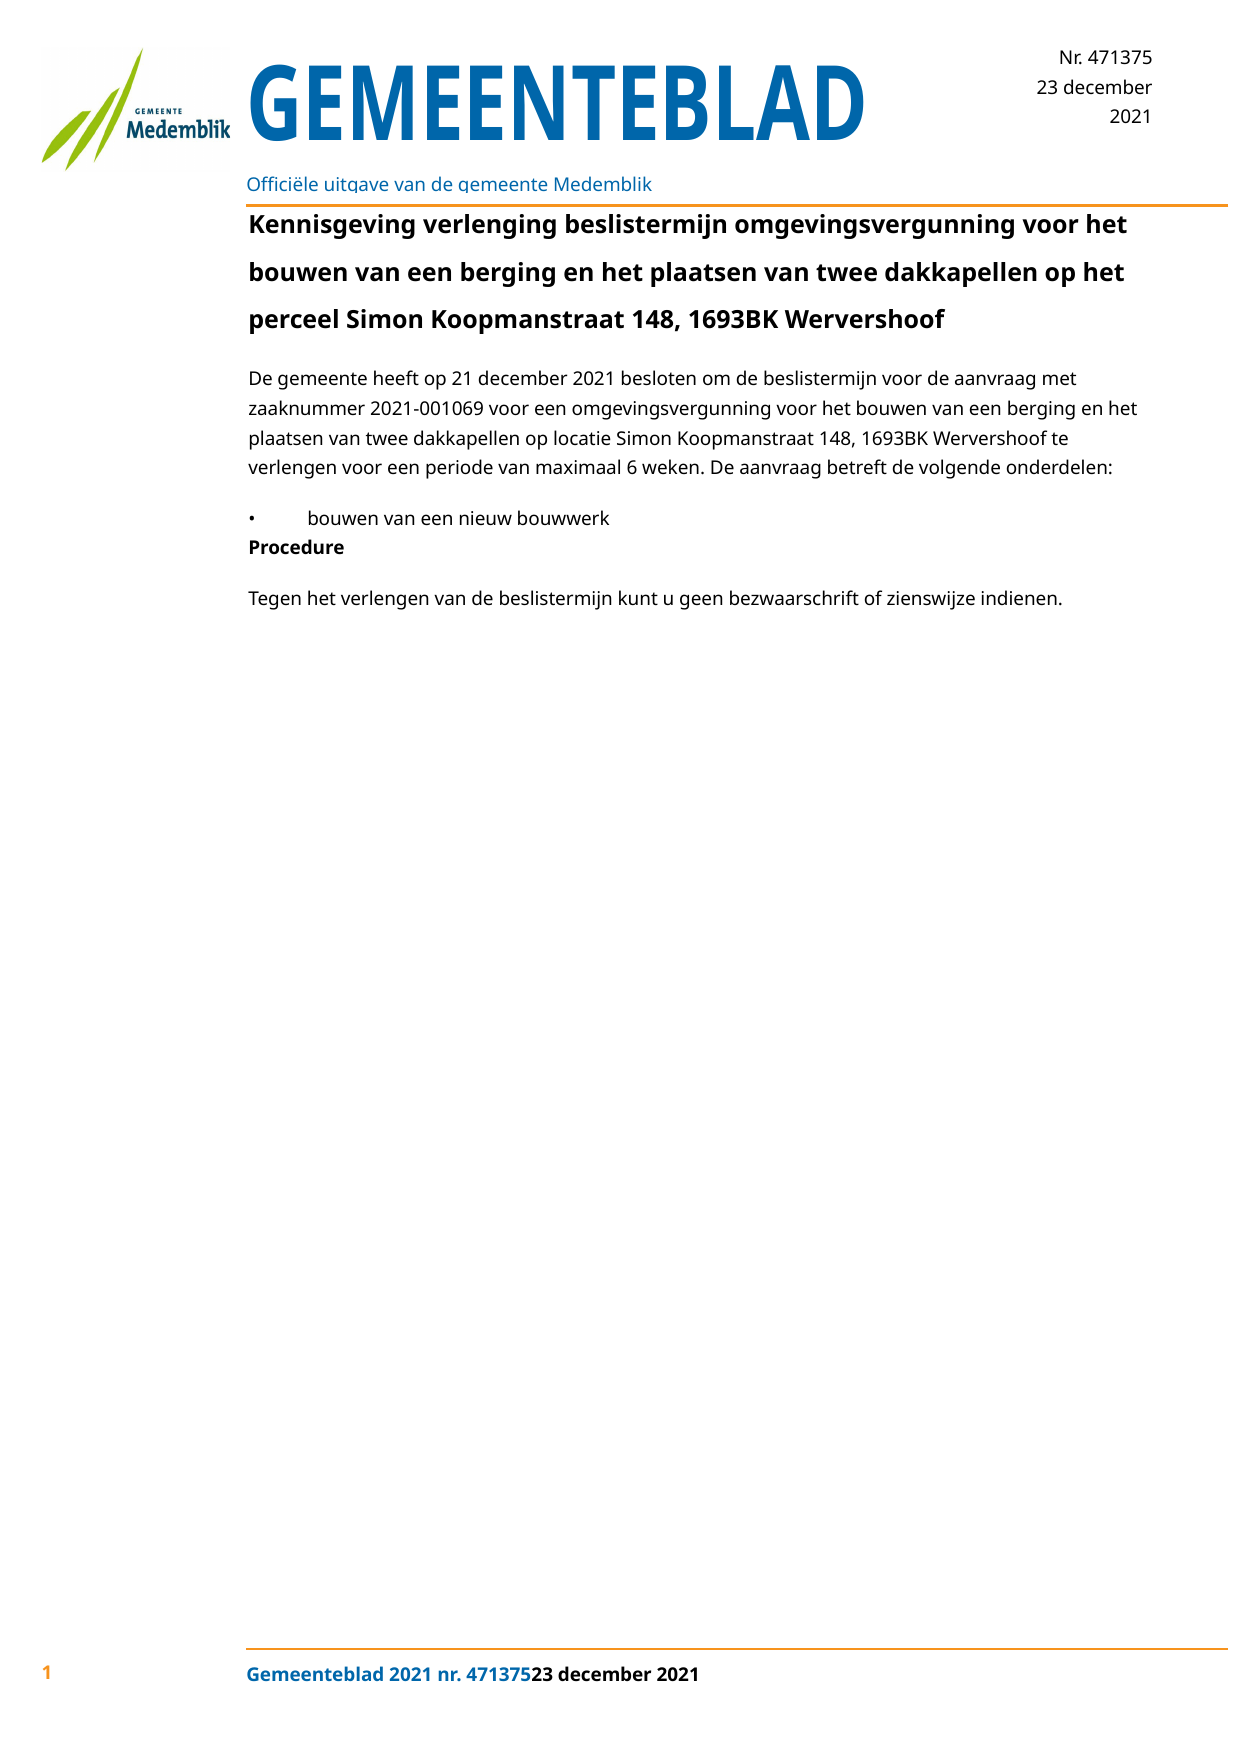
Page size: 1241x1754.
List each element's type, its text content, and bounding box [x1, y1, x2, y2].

list bouwen van een nieuw bouwwerk [248, 505, 1152, 530]
text Kennisgeving verlenging beslistermijn omgevingsvergunning voor het bouwen van een berging en het plaatsen van twee dakkapellen op het perceel Simon Koopmanstraat 148, 1693BK Wervershoof [248, 207, 1152, 336]
text Procedure [248, 534, 1152, 560]
text Tegen het verlengen van de beslistermijn kunt u geen bezwaarschrift of zienswijze indienen. [248, 585, 1152, 610]
text De gemeente heeft op 21 december 2021 besloten om de beslistermijn voor de aanvraag met zaaknummer 2021-001069 voor een omgevingsvergunning voor het bouwen van een berging en het plaatsen van twee dakkapellen op locatie Simon Koopmanstraat 148, 1693BK Wervershoof te verlengen voor een periode van maximaal 6 weken. De aanvraag betreft de volgende onderdelen: [248, 366, 1152, 480]
picture [41, 47, 231, 172]
